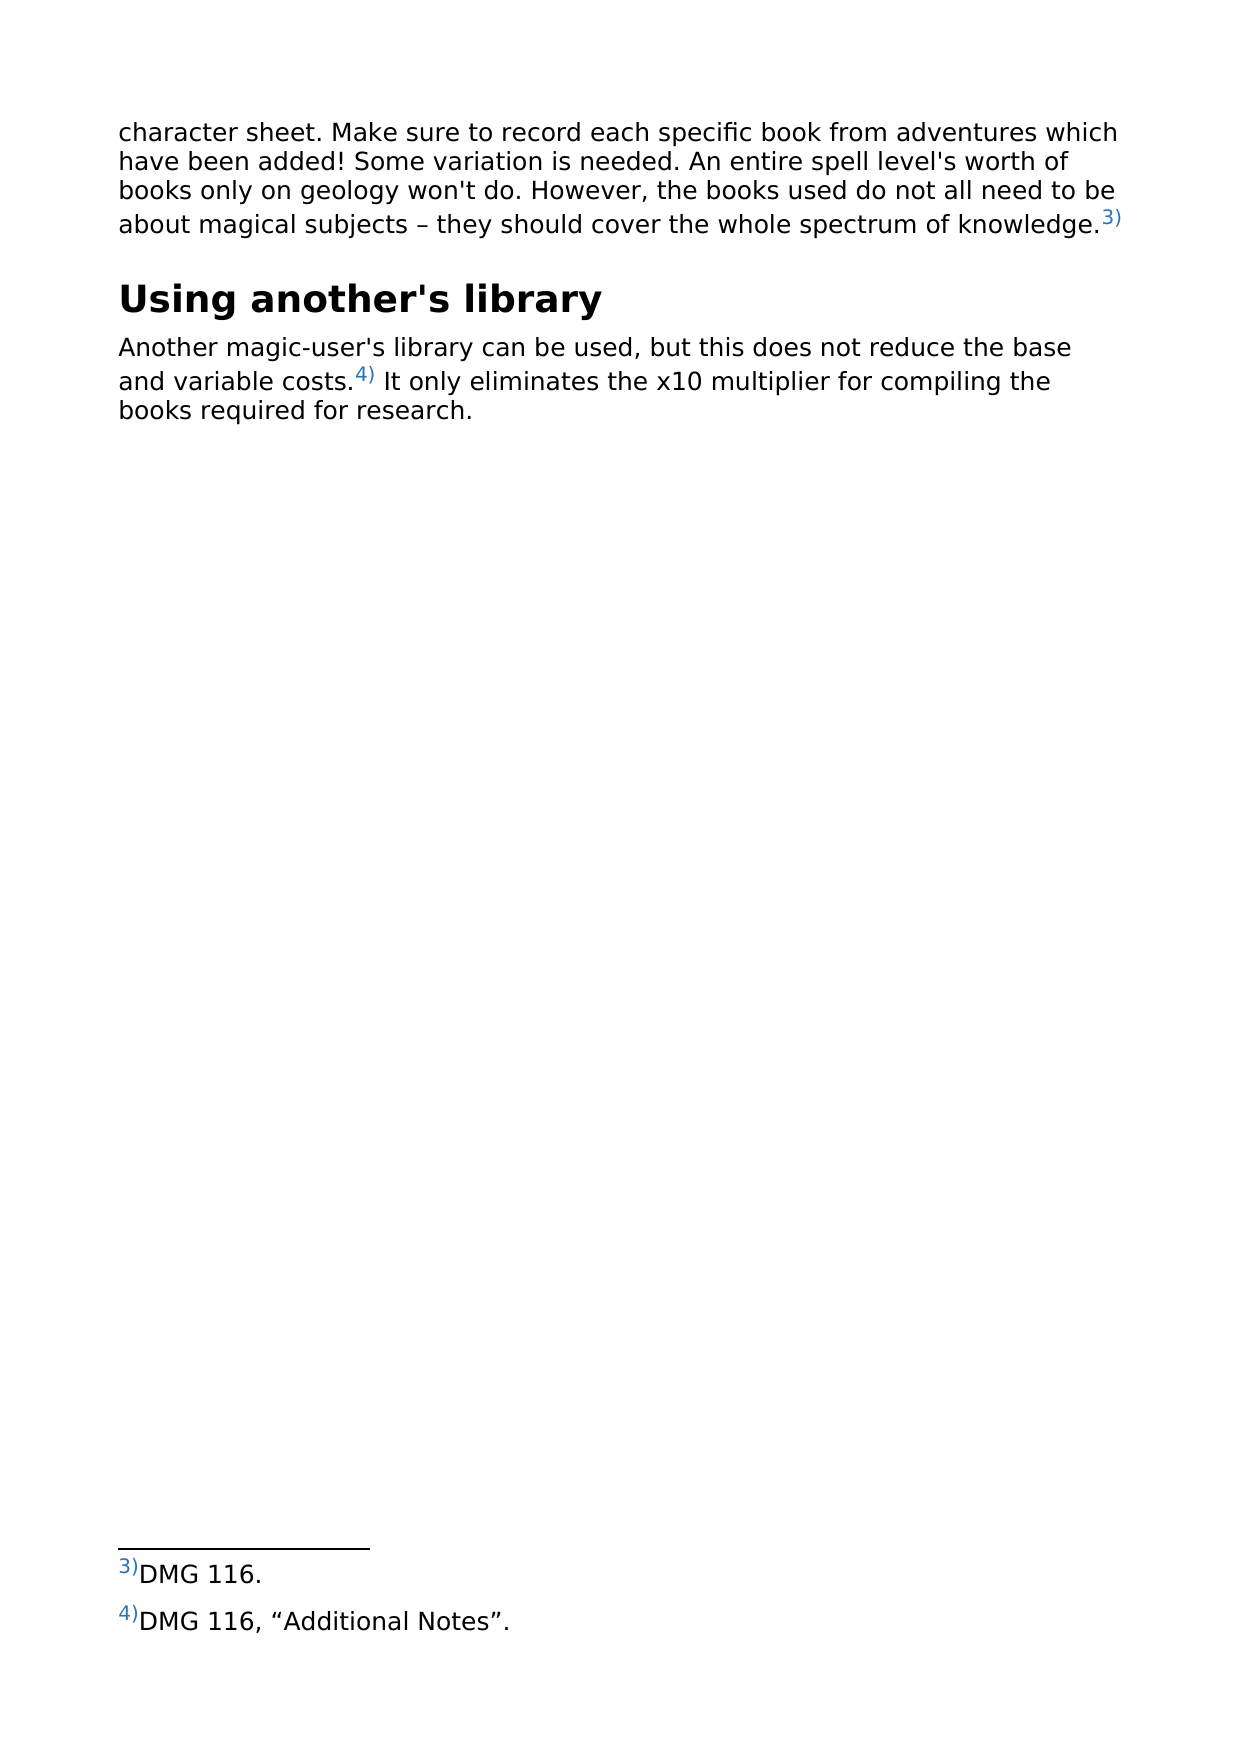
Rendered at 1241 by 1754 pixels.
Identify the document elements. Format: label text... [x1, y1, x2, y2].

text DMG 116, “Additional Notes”. [118, 1602, 1122, 1636]
text DMG 116. [118, 1555, 1122, 1589]
subtitle Using another's library [118, 277, 1122, 321]
text character sheet. Make sure to record each specific book from adventures which have been added! Some variation is needed. An entire spell level's worth of books only on geology won't do. However, the books used do not all need to be about magical subjects – they should cover the whole spectrum of knowledge. [118, 118, 1122, 240]
text Another magic-user's library can be used, but this does not reduce the base and variable costs. It only eliminates the x10 multiplier for compiling the books required for research. [118, 333, 1122, 426]
